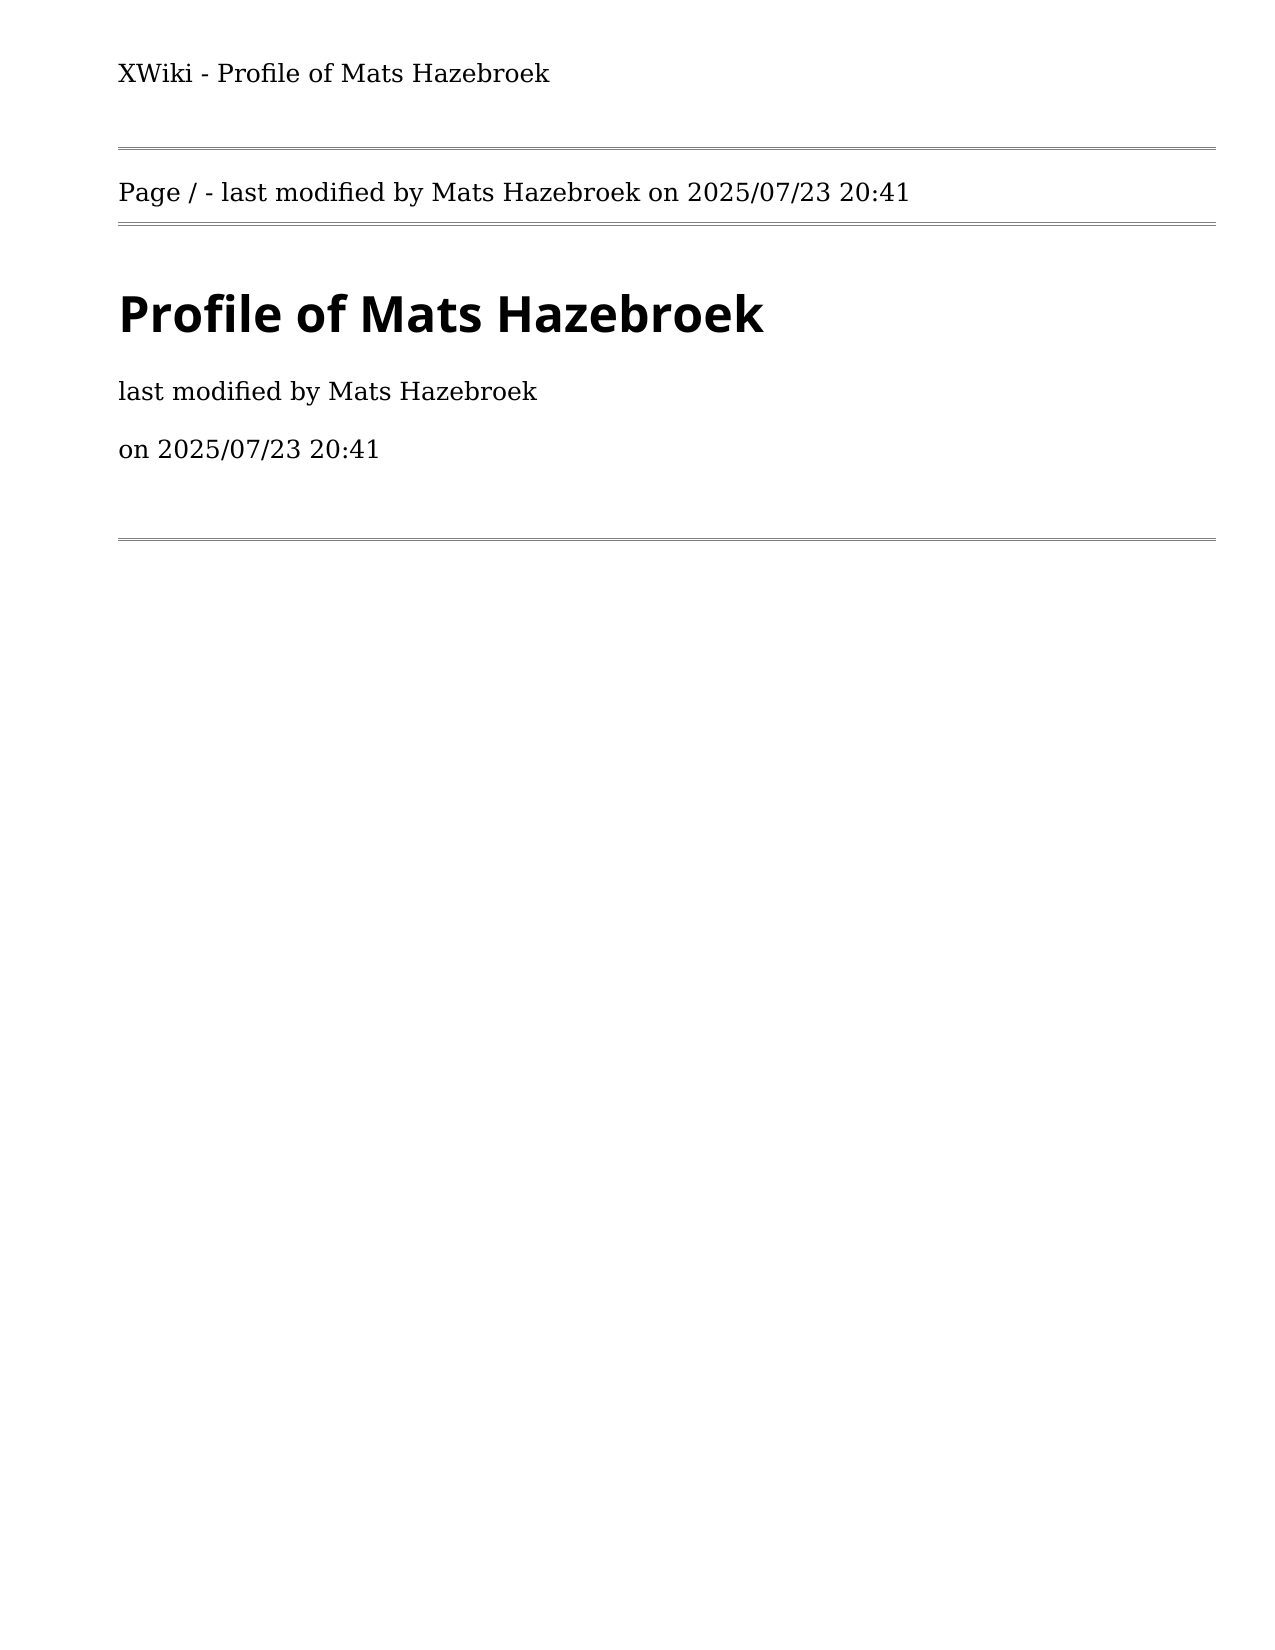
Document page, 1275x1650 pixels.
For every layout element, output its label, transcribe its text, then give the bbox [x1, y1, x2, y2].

text last modified by Mats Hazebroek [118, 377, 1216, 406]
text on 2025/07/23 20:41 [118, 435, 1216, 464]
subtitle Profile of Mats Hazebroek [118, 279, 1216, 347]
text Page / - last modified by Mats Hazebroek on 2025/07/23 20:41 [118, 179, 1216, 208]
text XWiki - Profile of Mats Hazebroek [118, 59, 1216, 88]
